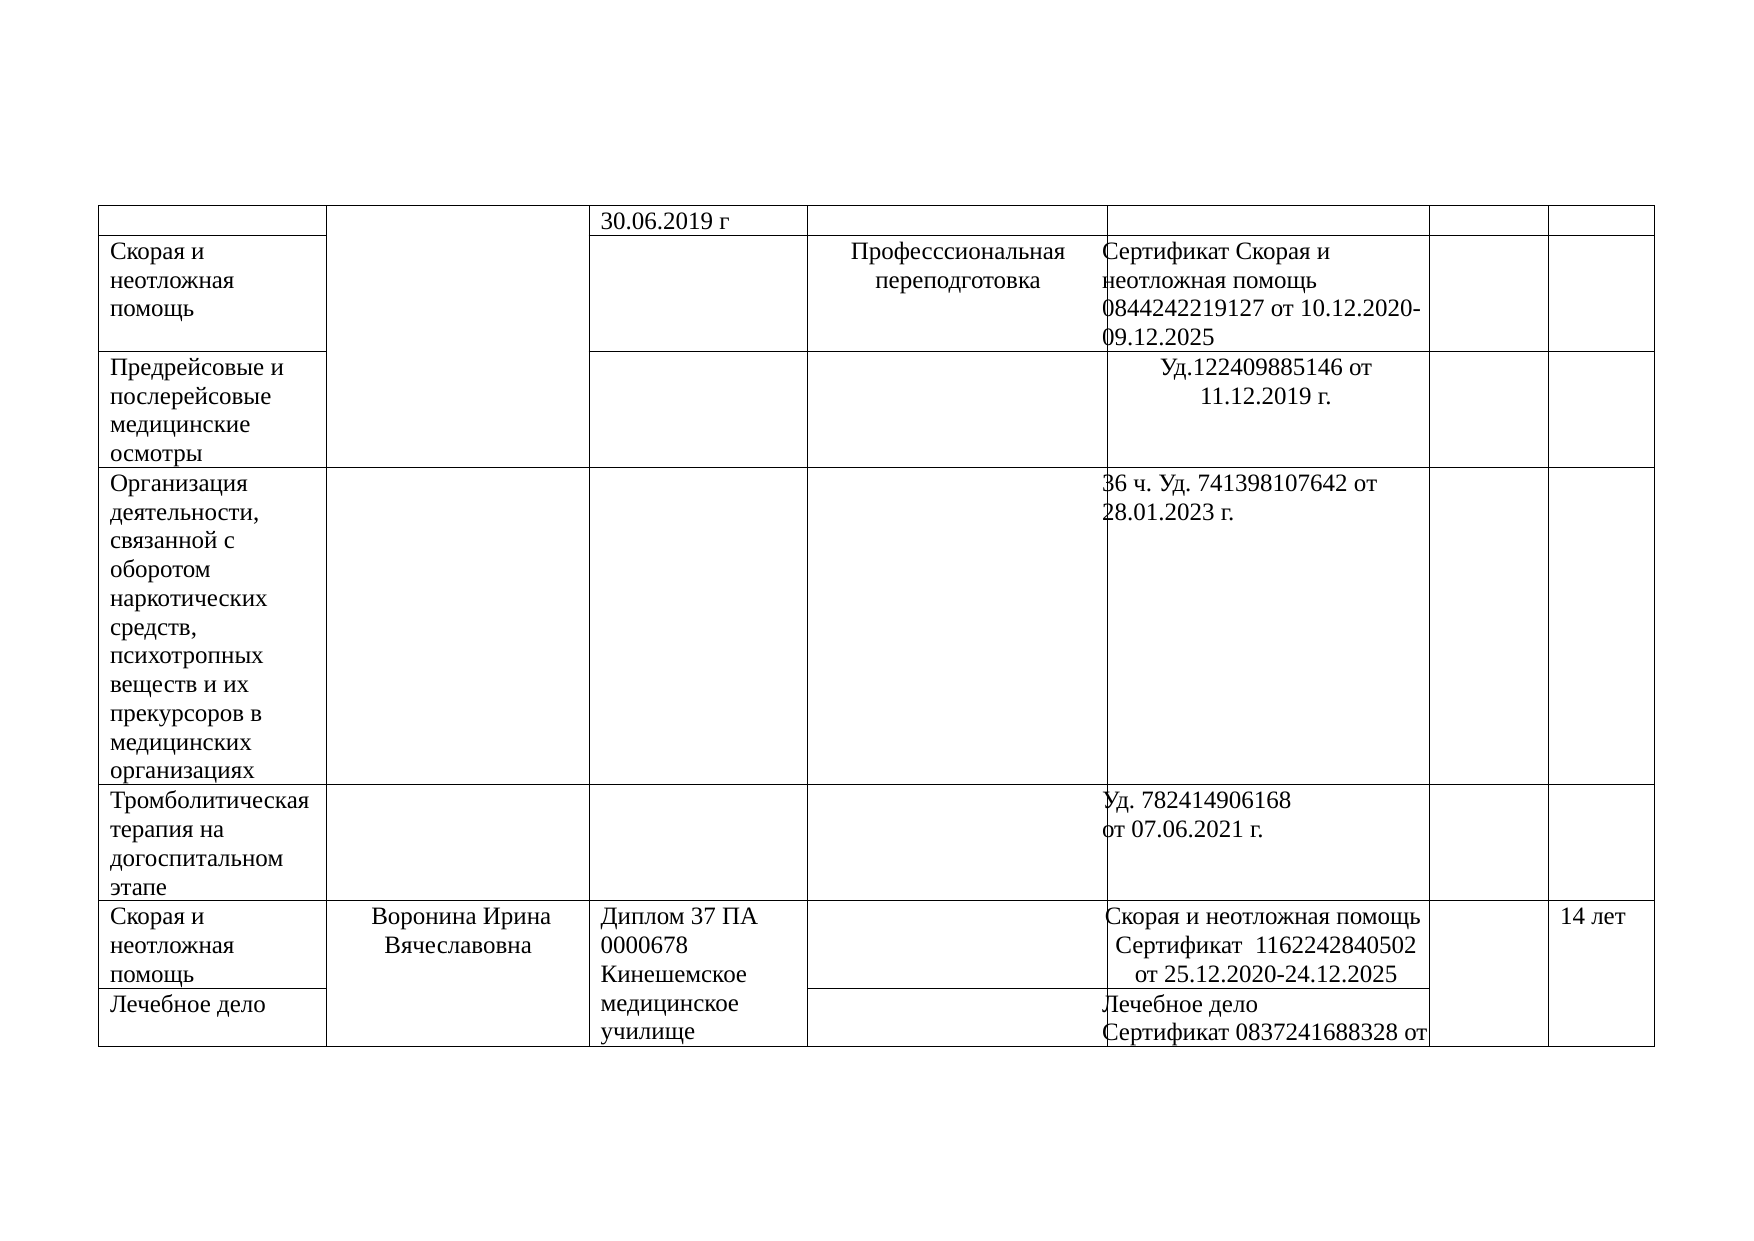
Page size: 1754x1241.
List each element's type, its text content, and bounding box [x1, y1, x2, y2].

table_cell Скорая и неотложная помощь Сертификат 1162242840502 от 25.12.2020-24.12.2025 [1108, 901, 1429, 988]
table_cell [99, 206, 326, 235]
table_cell Скорая и неотложная помощь [99, 236, 326, 351]
table_cell [1549, 468, 1654, 784]
table_cell [1430, 468, 1548, 784]
table_cell [590, 785, 807, 900]
table_cell Професссиональная переподготовка [808, 236, 1107, 351]
table_cell [1430, 901, 1548, 1046]
table_cell Диплом 37 ПА 0000678 Кинешемское медицинское училище [590, 901, 807, 1046]
table_cell Тромболитическая терапия на догоспитальном этапе [99, 785, 326, 900]
table_cell Предрейсовые и послерейсовые медицинские осмотры [99, 352, 326, 467]
table_cell 14 лет [1549, 901, 1654, 1046]
table_cell [327, 785, 589, 900]
table_cell [808, 352, 1107, 467]
table_cell [1549, 206, 1654, 235]
table_cell [1430, 236, 1548, 351]
table_cell Аккредитация 770400163283 от 18.07.2019-17.07.2024 [1108, 206, 1429, 235]
table_cell [808, 468, 1107, 784]
table_cell Уд.122409885146 от 11.12.2019 г. [1108, 352, 1429, 467]
table_cell [808, 901, 1107, 988]
table_cell [327, 468, 589, 784]
table_cell [1549, 236, 1654, 351]
table_cell [590, 352, 807, 467]
table_cell [1549, 785, 1654, 900]
table_cell [1430, 206, 1548, 235]
table_cell [808, 989, 1107, 1046]
table_cell Организация деятельности, связанной с оборотом наркотических средств, психотропных веществ и их прекурсоров в медицинских организациях [99, 468, 326, 784]
table_cell Лечебное дело [99, 989, 326, 1046]
table_cell [590, 468, 807, 784]
table_cell 30.06.2019 г [590, 206, 807, 235]
table_cell [590, 236, 807, 351]
table_cell Сертификат Скорая и неотложная помощь 0844242219127 от 10.12.2020-09.12.2025 [1108, 236, 1429, 351]
table_cell [1430, 785, 1548, 900]
table_cell [808, 206, 1107, 235]
table_cell Лечебное дело Сертификат 0837241688328 от 08.06.2018 -08.06.2023 [1108, 989, 1429, 1046]
table_cell 36 ч. Уд. 741398107642 от 28.01.2023 г. [1108, 468, 1429, 784]
table_cell [1430, 352, 1548, 467]
table_cell [808, 785, 1107, 900]
table_cell [327, 206, 589, 467]
table_cell [1549, 352, 1654, 467]
table_cell Уд. 782414906168 от 07.06.2021 г. [1108, 785, 1429, 900]
table_cell Скорая и неотложная помощь [99, 901, 326, 988]
table_cell Воронина Ирина Вячеславовна [327, 901, 589, 1046]
